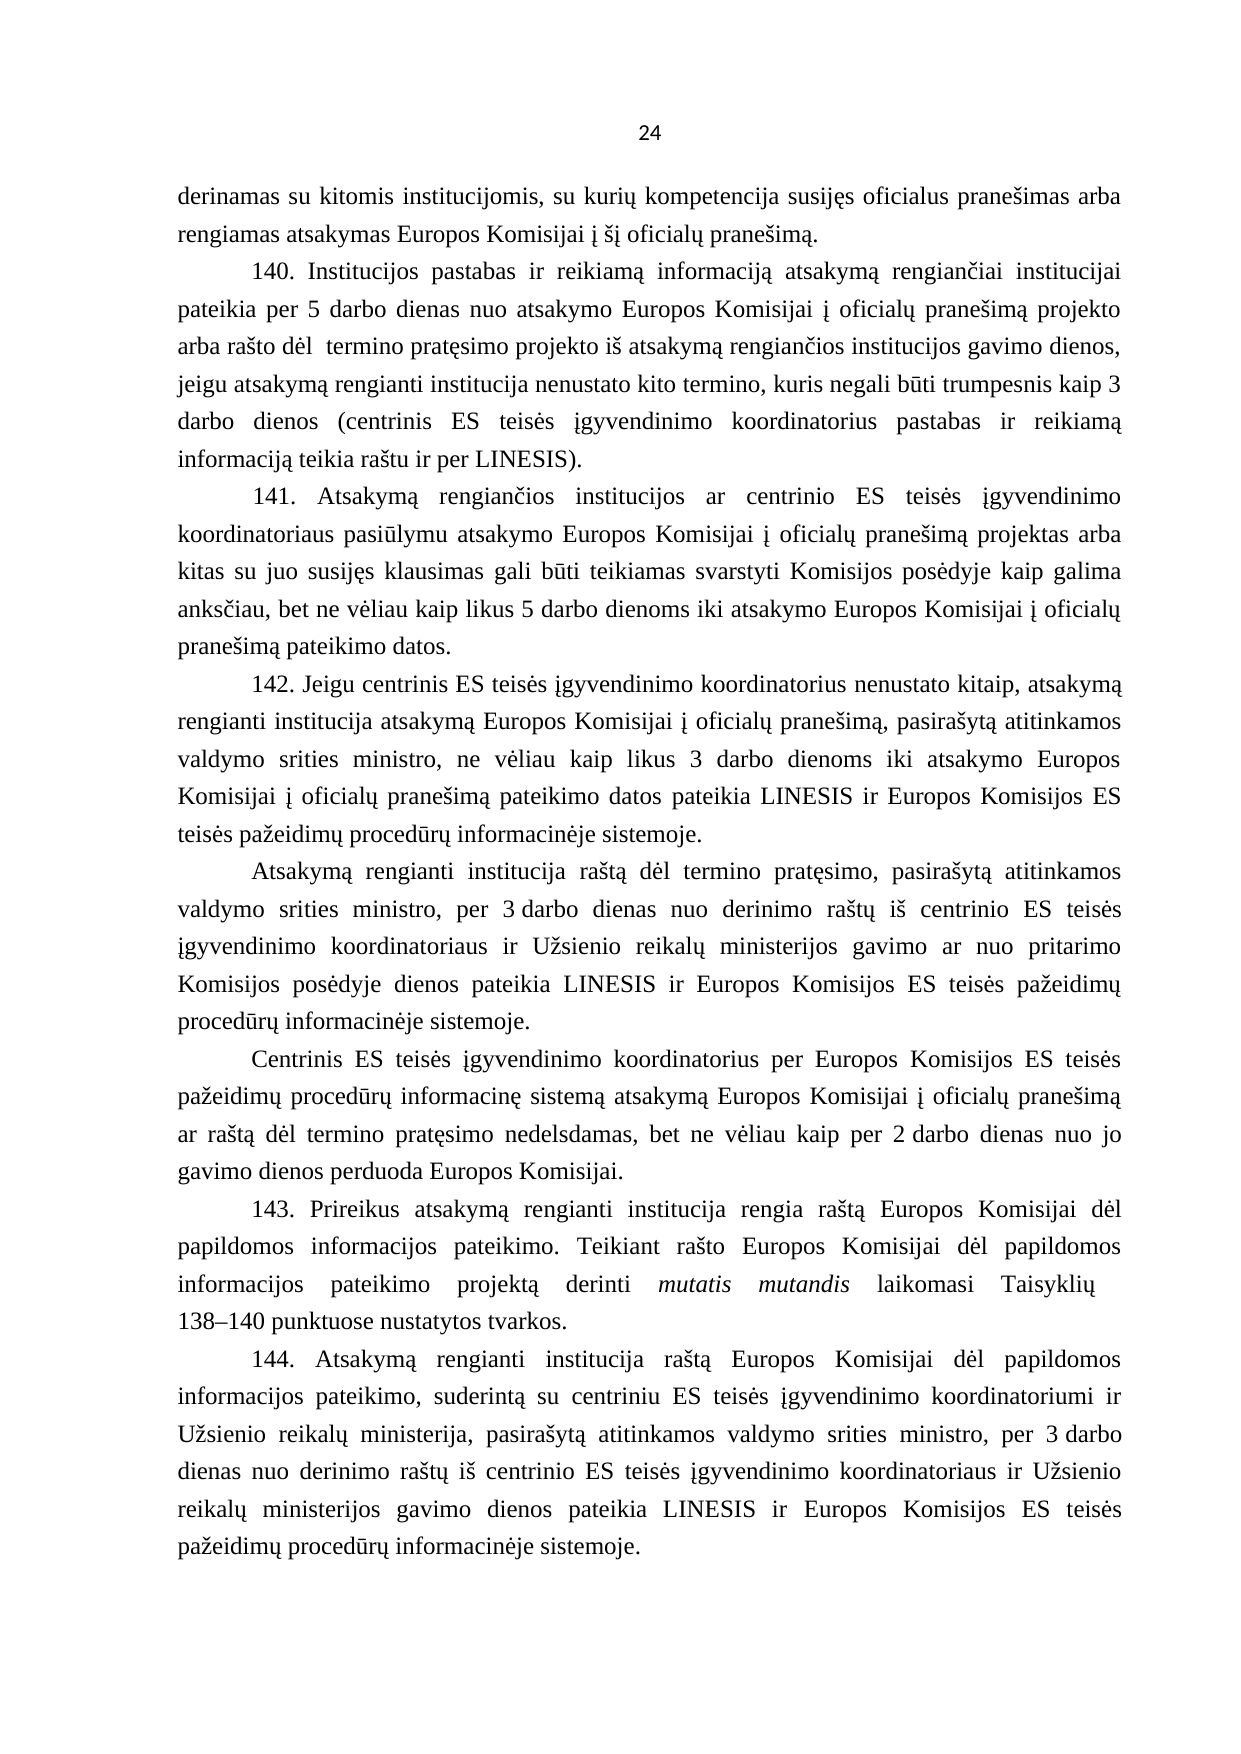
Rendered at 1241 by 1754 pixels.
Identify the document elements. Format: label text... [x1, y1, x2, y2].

text 144. Atsakymą rengianti institucija raštą Europos Komisijai dėl papildomos informacijos pateikimo, suderintą su centriniu ES teisės įgyvendinimo koordinatoriumi ir Užsienio reikalų ministerija, pasirašytą atitinkamos valdymo srities ministro, per 3 darbo dienas nuo derinimo raštų iš centrinio ES teisės įgyvendinimo koordinatoriaus ir Užsienio reikalų ministerijos gavimo dienos pateikia LINESIS ir Europos Komisijos ES teisės pažeidimų procedūrų informacinėje sistemoje. [177, 1335, 1122, 1560]
text derinamas su kitomis institucijomis, su kurių kompetencija susijęs oficialus pranešimas arba rengiamas atsakymas Europos Komisijai į šį oficialų pranešimą. [177, 172, 1122, 247]
text 142. Jeigu centrinis ES teisės įgyvendinimo koordinatorius nenustato kitaip, atsakymą rengianti institucija atsakymą Europos Komisijai į oficialų pranešimą, pasirašytą atitinkamos valdymo srities ministro, ne vėliau kaip likus 3 darbo dienoms iki atsakymo Europos Komisijai į oficialų pranešimą pateikimo datos pateikia LINESIS ir Europos Komisijos ES teisės pažeidimų procedūrų informacinėje sistemoje. [177, 660, 1122, 847]
text 140. Institucijos pastabas ir reikiamą informaciją atsakymą rengiančiai institucijai pateikia per 5 darbo dienas nuo atsakymo Europos Komisijai į oficialų pranešimą projekto arba rašto dėl termino pratęsimo projekto iš atsakymą rengiančios institucijos gavimo dienos, jeigu atsakymą rengianti institucija nenustato kito termino, kuris negali būti trumpesnis kaip 3 darbo dienos (centrinis ES teisės įgyvendinimo koordinatorius pastabas ir reikiamą informaciją teikia raštu ir per LINESIS). [177, 247, 1122, 472]
text Centrinis ES teisės įgyvendinimo koordinatorius per Europos Komisijos ES teisės pažeidimų procedūrų informacinę sistemą atsakymą Europos Komisijai į oficialų pranešimą ar raštą dėl termino pratęsimo nedelsdamas, bet ne vėliau kaip per 2 darbo dienas nuo jo gavimo dienos perduoda Europos Komisijai. [177, 1035, 1122, 1185]
text 141. Atsakymą rengiančios institucijos ar centrinio ES teisės įgyvendinimo koordinatoriaus pasiūlymu atsakymo Europos Komisijai į oficialų pranešimą projektas arba kitas su juo susijęs klausimas gali būti teikiamas svarstyti Komisijos posėdyje kaip galima anksčiau, bet ne vėliau kaip likus 5 darbo dienoms iki atsakymo Europos Komisijai į oficialų pranešimą pateikimo datos. [177, 472, 1122, 660]
text Atsakymą rengianti institucija raštą dėl termino pratęsimo, pasirašytą atitinkamos valdymo srities ministro, per 3 darbo dienas nuo derinimo raštų iš centrinio ES teisės įgyvendinimo koordinatoriaus ir Užsienio reikalų ministerijos gavimo ar nuo pritarimo Komisijos posėdyje dienos pateikia LINESIS ir Europos Komisijos ES teisės pažeidimų procedūrų informacinėje sistemoje. [177, 847, 1122, 1035]
text 143. Prireikus atsakymą rengianti institucija rengia raštą Europos Komisijai dėl papildomos informacijos pateikimo. Teikiant rašto Europos Komisijai dėl papildomos informacijos pateikimo projektą derinti mutatis mutandis laikomasi Taisyklių 138–140 punktuose nustatytos tvarkos. [177, 1185, 1122, 1335]
